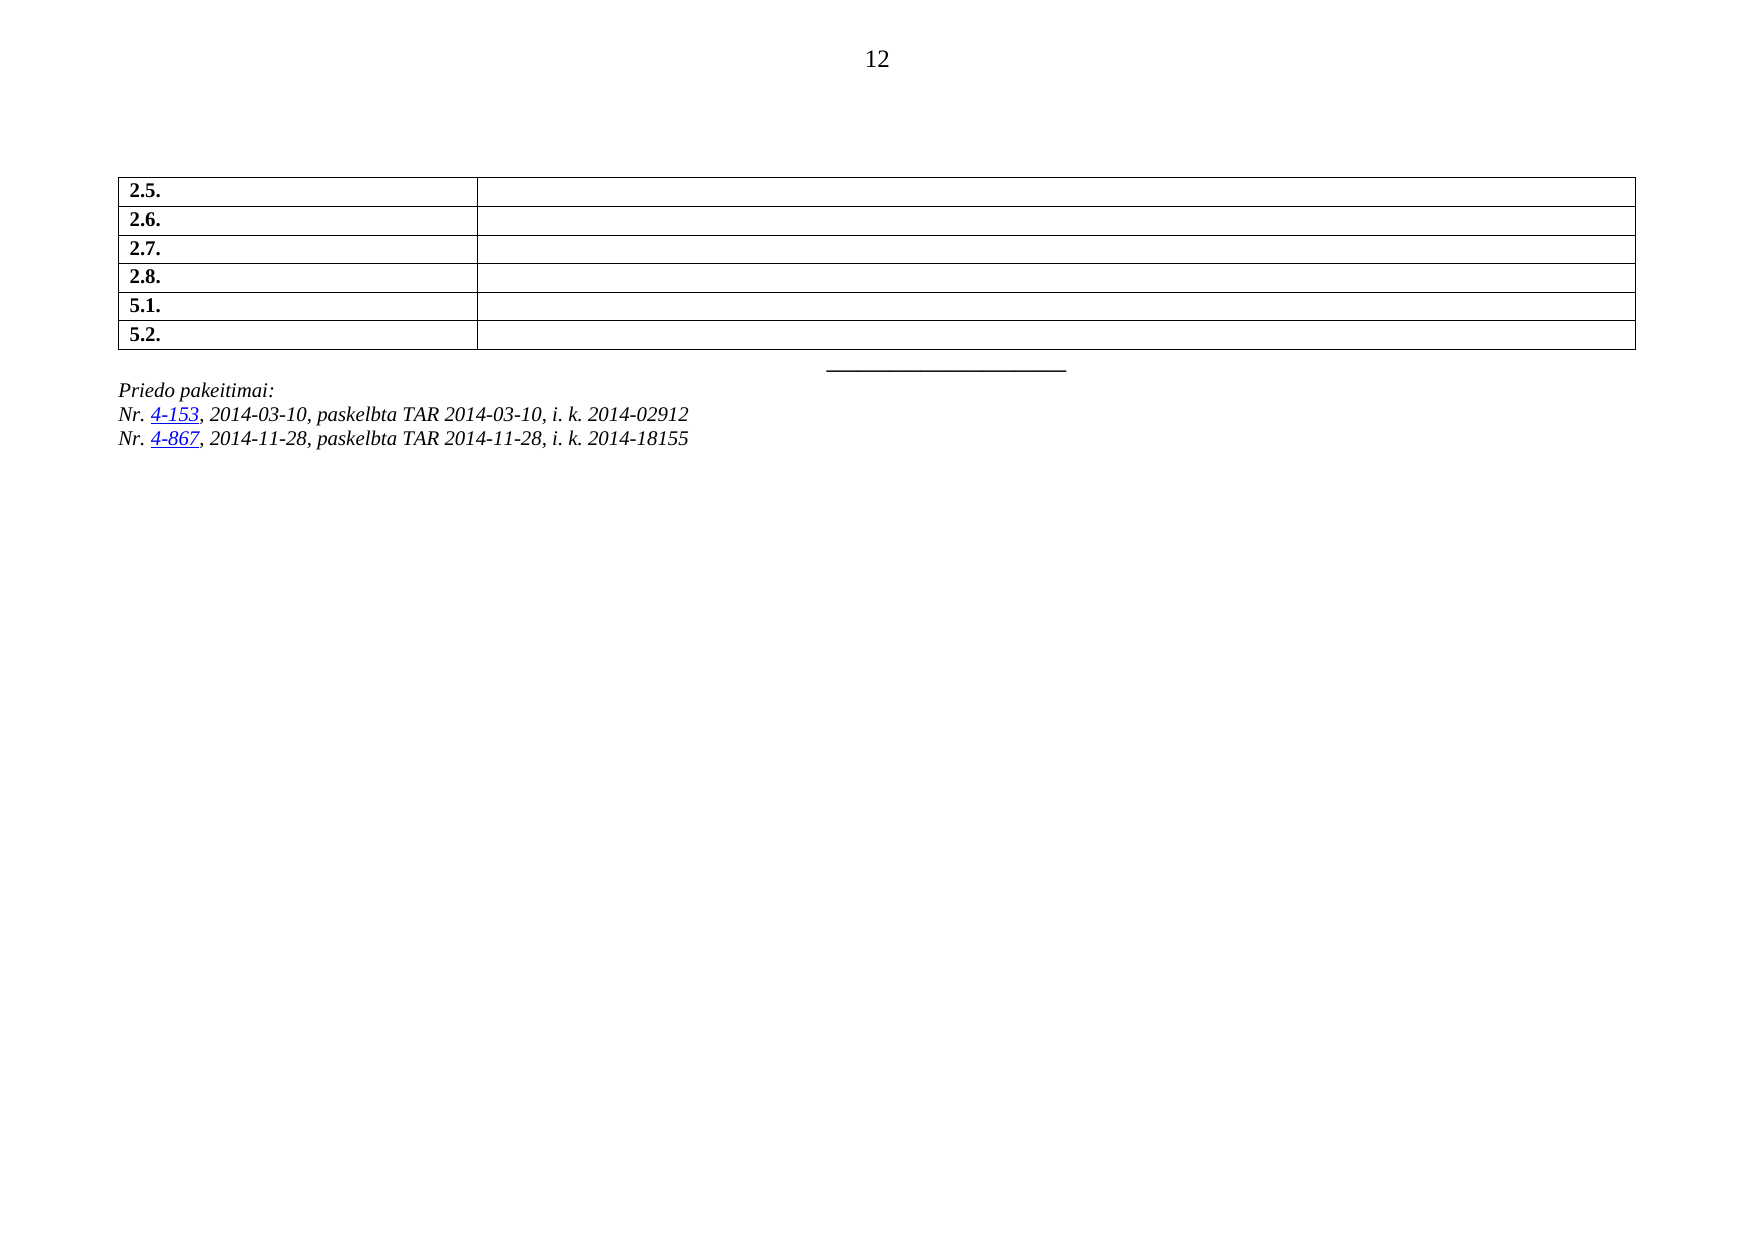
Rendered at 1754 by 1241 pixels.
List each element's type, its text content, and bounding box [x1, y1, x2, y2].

text Priedo pakeitimai: [118, 378, 1636, 402]
table_cell [478, 207, 1635, 234]
table_cell 2.6. [119, 207, 477, 234]
table_cell 5.2. [119, 321, 477, 349]
text _______________________ [118, 350, 1636, 374]
text Nr. 4-153, 2014-03-10, paskelbta TAR 2014-03-10, i. k. 2014-02912 [118, 402, 1636, 426]
table_cell 5.1. [119, 293, 477, 320]
table_cell [478, 264, 1635, 292]
table_cell [478, 321, 1635, 349]
table_cell [478, 178, 1635, 206]
table_cell [478, 293, 1635, 320]
table_cell 2.7. [119, 236, 477, 263]
table_cell [478, 236, 1635, 263]
table_cell 2.8. [119, 264, 477, 292]
table_cell 2.5. [119, 178, 477, 206]
text Nr. 4-867, 2014-11-28, paskelbta TAR 2014-11-28, i. k. 2014-18155 [118, 426, 1636, 450]
